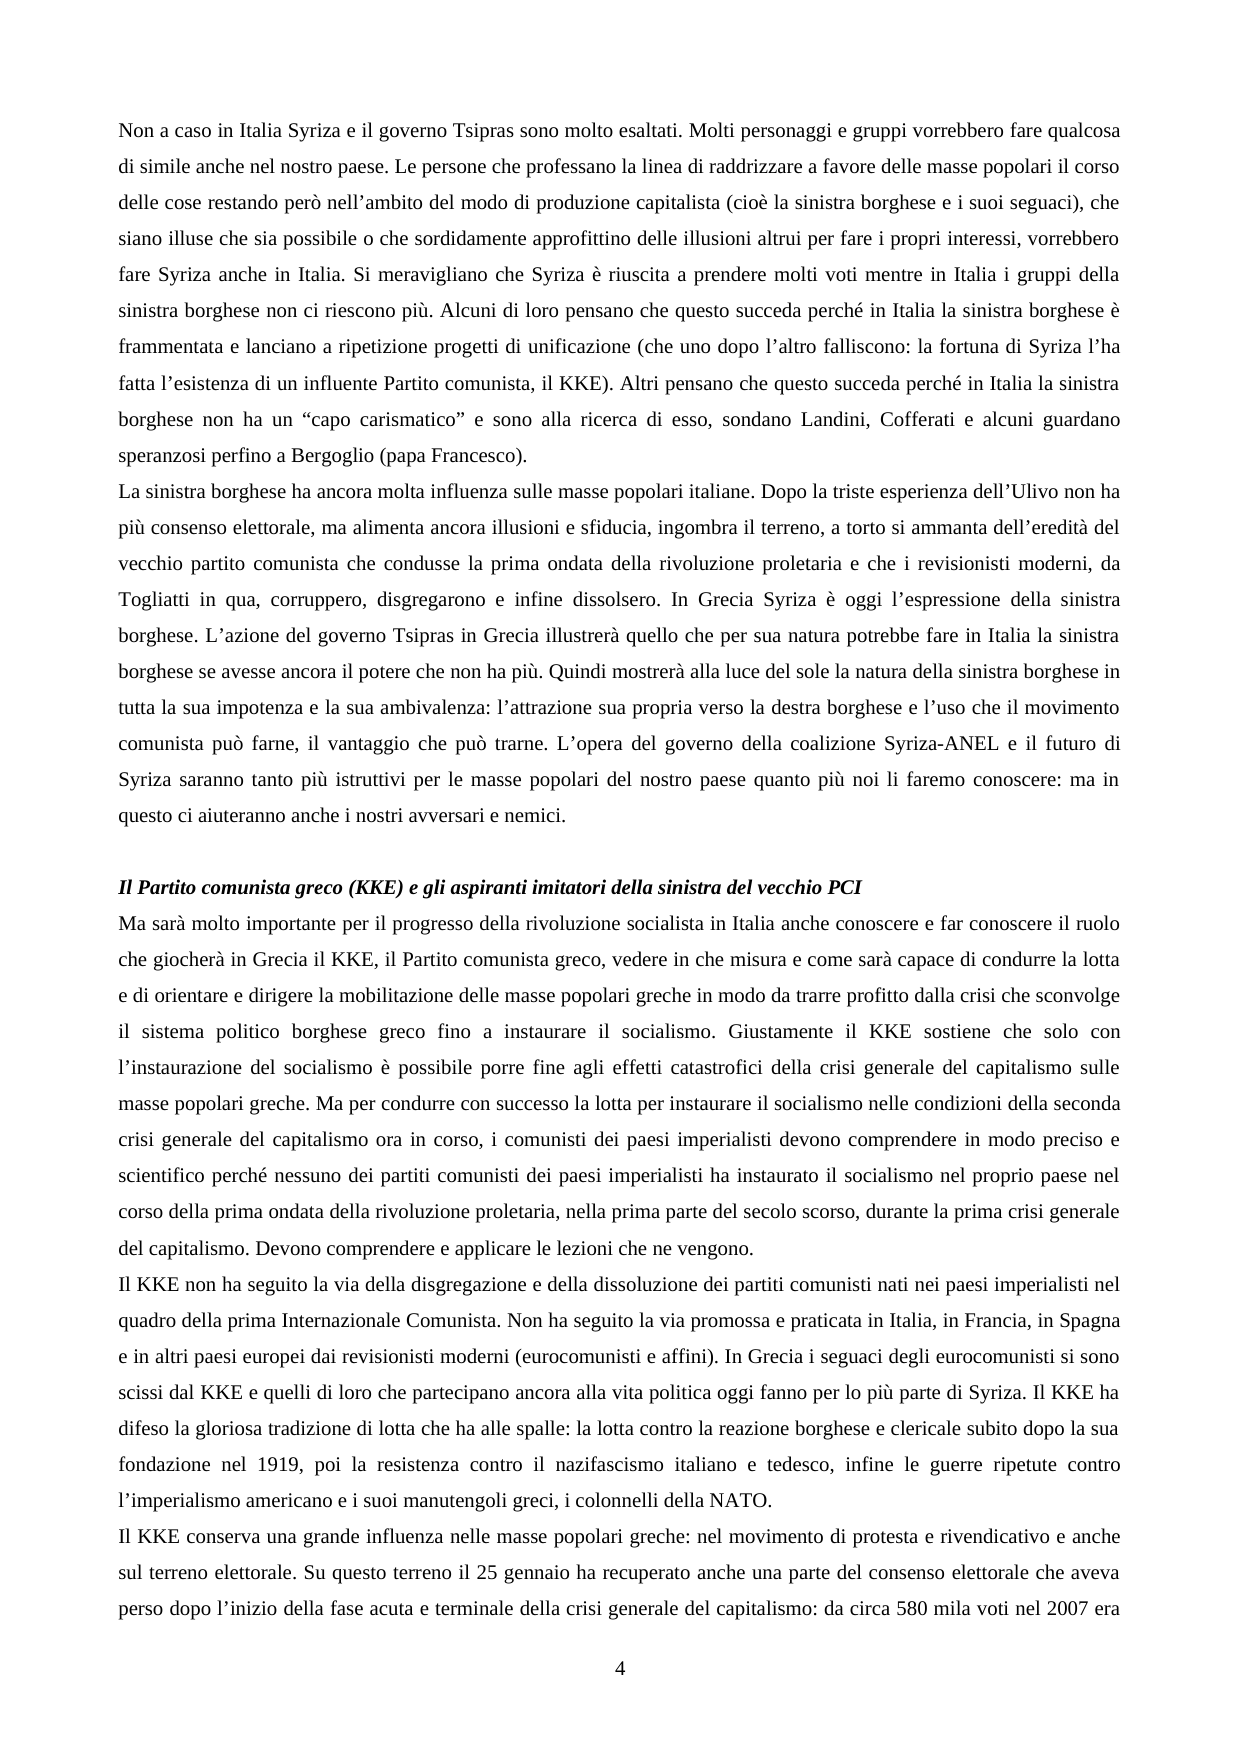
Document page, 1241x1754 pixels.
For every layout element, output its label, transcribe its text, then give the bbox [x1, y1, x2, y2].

text La sinistra borghese ha ancora molta influenza sulle masse popolari italiane. Dopo la triste esperienza dell’Ulivo non ha più consenso elettorale, ma alimenta ancora illusioni e sfiducia, ingombra il terreno, a torto si ammanta dell’eredità del vecchio partito comunista che condusse la prima ondata della rivoluzione proletaria e che i revisionisti moderni, da Togliatti in qua, corruppero, disgregarono e infine dissolsero. In Grecia Syriza è oggi l’espressione della sinistra borghese. L’azione del governo Tsipras in Grecia illustrerà quello che per sua natura potrebbe fare in Italia la sinistra borghese se avesse ancora il potere che non ha più. Quindi mostrerà alla luce del sole la natura della sinistra borghese in tutta la sua impotenza e la sua ambivalenza: l’attrazione sua propria verso la destra borghese e l’uso che il movimento comunista può farne, il vantaggio che può trarne. L’opera del governo della coalizione Syriza-ANEL e il futuro di Syriza saranno tanto più istruttivi per le masse popolari del nostro paese quanto più noi li faremo conoscere: ma in questo ci aiuteranno anche i nostri avversari e nemici. [118, 478, 1122, 827]
text Ma sarà molto importante per il progresso della rivoluzione socialista in Italia anche conoscere e far conoscere il ruolo che giocherà in Grecia il KKE, il Partito comunista greco, vedere in che misura e come sarà capace di condurre la lotta e di orientare e dirigere la mobilitazione delle masse popolari greche in modo da trarre profitto dalla crisi che sconvolge il sistema politico borghese greco fino a instaurare il socialismo. Giustamente il KKE sostiene che solo con l’instaurazione del socialismo è possibile porre fine agli effetti catastrofici della crisi generale del capitalismo sulle masse popolari greche. Ma per condurre con successo la lotta per instaurare il socialismo nelle condizioni della seconda crisi generale del capitalismo ora in corso, i comunisti dei paesi imperialisti devono comprendere in modo preciso e scientifico perché nessuno dei partiti comunisti dei paesi imperialisti ha instaurato il socialismo nel proprio paese nel corso della prima ondata della rivoluzione proletaria, nella prima parte del secolo scorso, durante la prima crisi generale del capitalismo. Devono comprendere e applicare le lezioni che ne vengono. [118, 911, 1122, 1259]
text Non a caso in Italia Syriza e il governo Tsipras sono molto esaltati. Molti personaggi e gruppi vorrebbero fare qualcosa di simile anche nel nostro paese. Le persone che professano la linea di raddrizzare a favore delle masse popolari il corso delle cose restando però nell’ambito del modo di produzione capitalista (cioè la sinistra borghese e i suoi seguaci), che siano illuse che sia possibile o che sordidamente approfittino delle illusioni altrui per fare i propri interessi, vorrebbero fare Syriza anche in Italia. Si meravigliano che Syriza è riuscita a prendere molti voti mentre in Italia i gruppi della sinistra borghese non ci riescono più. Alcuni di loro pensano che questo succeda perché in Italia la sinistra borghese è frammentata e lanciano a ripetizione progetti di unificazione (che uno dopo l’altro falliscono: la fortuna di Syriza l’ha fatta l’esistenza di un influente Partito comunista, il KKE). Altri pensano che questo succeda perché in Italia la sinistra borghese non ha un “capo carismatico” e sono alla ricerca di esso, sondano Landini, Cofferati e alcuni guardano speranzosi perfino a Bergoglio (papa Francesco). [118, 118, 1122, 467]
text Il Partito comunista greco (KKE) e gli aspiranti imitatori della sinistra del vecchio PCI [118, 875, 1122, 899]
text Il KKE conserva una grande influenza nelle masse popolari greche: nel movimento di protesta e rivendicativo e anche sul terreno elettorale. Su questo terreno il 25 gennaio ha recuperato anche una parte del consenso elettorale che aveva perso dopo l’inizio della fase acuta e terminale della crisi generale del capitalismo: da circa 580 mila voti nel 2007 era [118, 1524, 1122, 1620]
text Il KKE non ha seguito la via della disgregazione e della dissoluzione dei partiti comunisti nati nei paesi imperialisti nel quadro della prima Internazionale Comunista. Non ha seguito la via promossa e praticata in Italia, in Francia, in Spagna e in altri paesi europei dai revisionisti moderni (eurocomunisti e affini). In Grecia i seguaci degli eurocomunisti si sono scissi dal KKE e quelli di loro che partecipano ancora alla vita politica oggi fanno per lo più parte di Syriza. Il KKE ha difeso la gloriosa tradizione di lotta che ha alle spalle: la lotta contro la reazione borghese e clericale subito dopo la sua fondazione nel 1919, poi la resistenza contro il nazifascismo italiano e tedesco, infine le guerre ripetute contro l’imperialismo americano e i suoi manutengoli greci, i colonnelli della NATO. [118, 1271, 1122, 1512]
